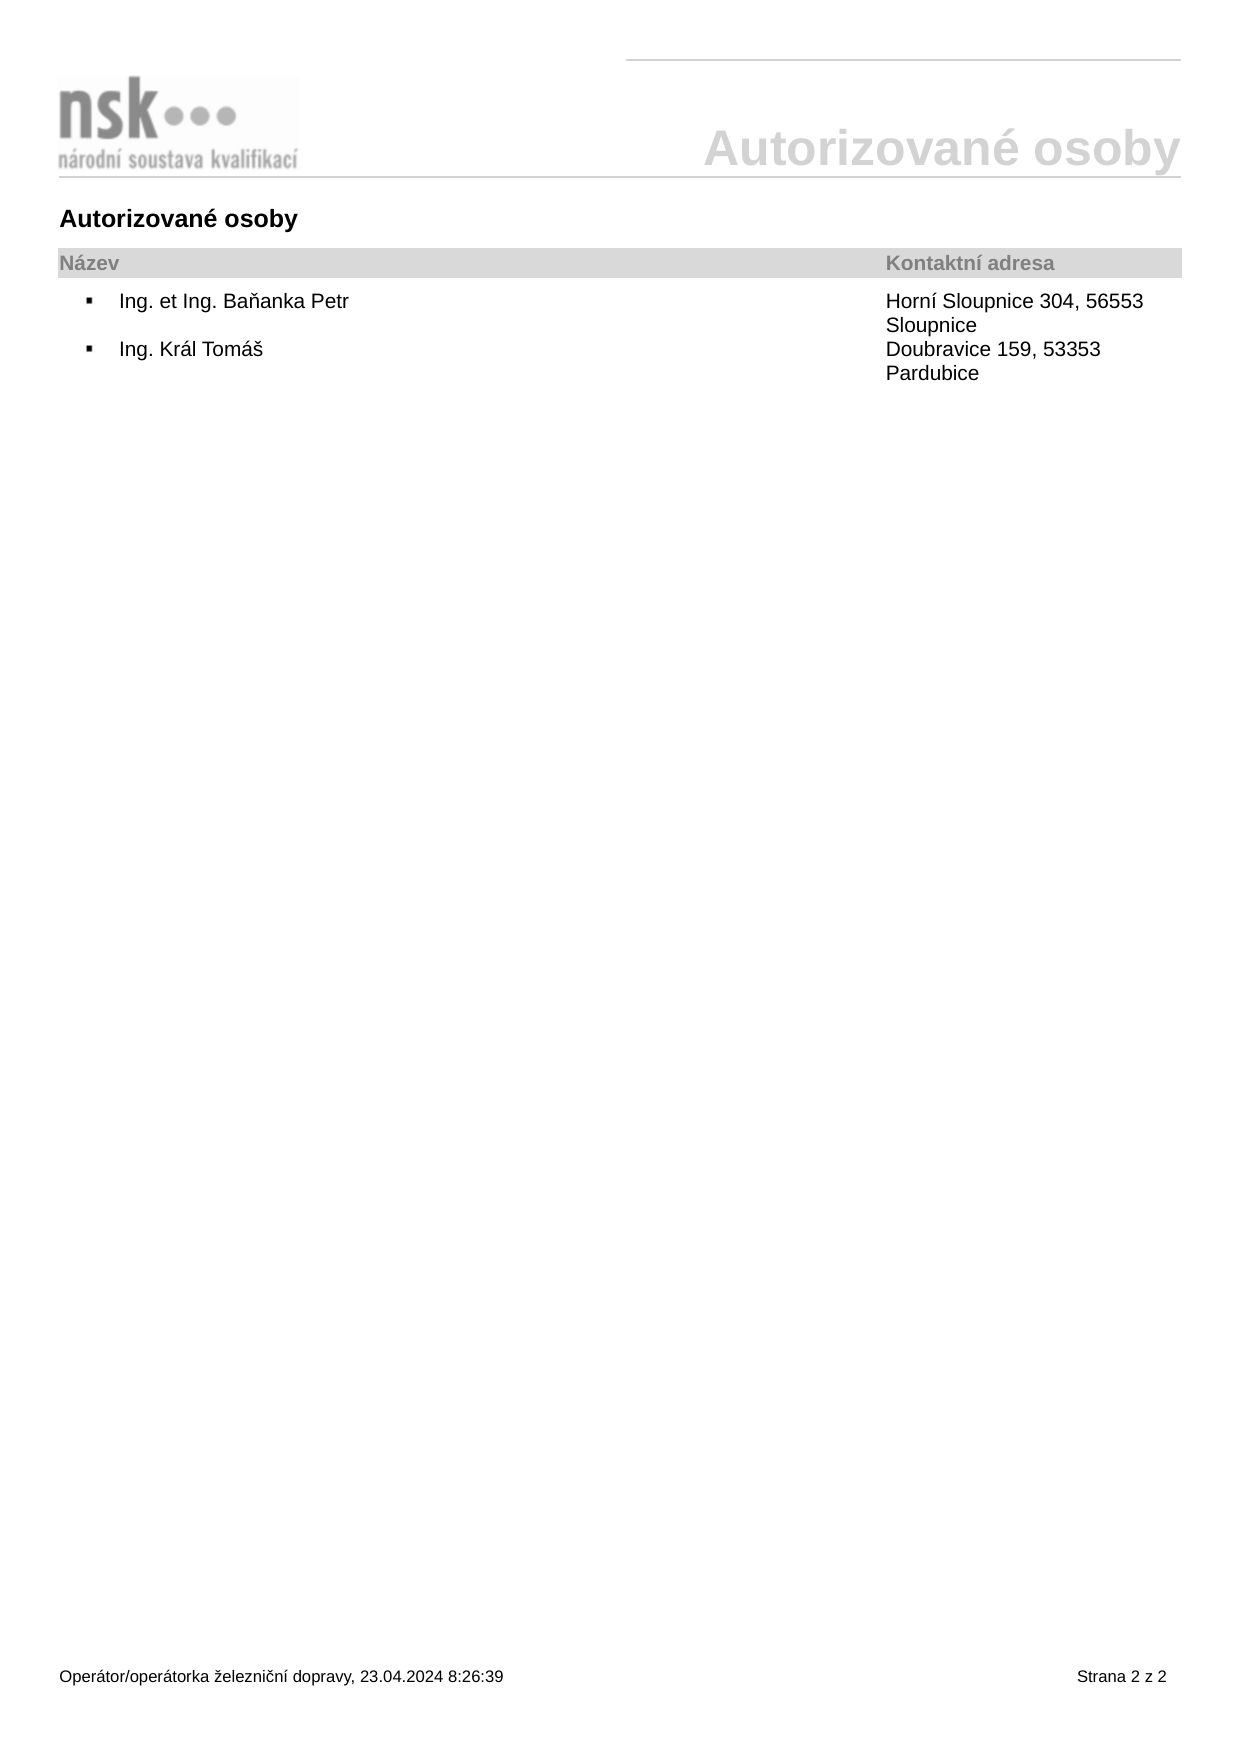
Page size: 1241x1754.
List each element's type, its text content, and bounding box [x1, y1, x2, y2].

table_cell [1167, 1472, 1181, 1658]
table_cell [59, 1472, 119, 1658]
table_cell [1167, 686, 1181, 986]
table_cell Doubravice 159, 53353 Pardubice [886, 337, 1181, 386]
table_cell [618, 1286, 626, 1472]
table_cell [1167, 236, 1181, 248]
table_cell [481, 1472, 617, 1658]
table_cell [618, 236, 626, 248]
table_cell Ing. Král Tomáš [119, 337, 886, 362]
table_cell [481, 171, 617, 176]
table_cell [860, 194, 886, 200]
table_cell [481, 362, 617, 386]
table_cell [626, 986, 860, 1286]
table_cell [119, 194, 481, 200]
table_cell [119, 1472, 481, 1658]
table_cell [119, 171, 481, 176]
table_cell [481, 986, 617, 1286]
table_cell [618, 170, 626, 176]
table_cell [860, 386, 886, 686]
picture [57, 59, 619, 171]
table_cell [119, 386, 481, 686]
table_cell [119, 362, 481, 386]
table_cell Horní Sloupnice 304, 56553 Sloupnice [886, 289, 1181, 337]
table_cell [59, 314, 119, 336]
table_cell [1167, 1286, 1181, 1472]
table_cell Autorizované osoby [626, 61, 1181, 176]
table_cell [619, 59, 626, 170]
table_cell [886, 386, 1167, 686]
table_cell [481, 686, 617, 986]
table_cell [886, 986, 1167, 1286]
table_cell [618, 986, 626, 1286]
table_cell [860, 314, 886, 337]
table_cell [886, 236, 1167, 248]
table_cell [860, 362, 886, 386]
table_cell [618, 314, 626, 337]
table_cell [886, 686, 1167, 986]
table_cell [860, 1472, 886, 1658]
table_cell [1167, 386, 1181, 686]
table_cell [1167, 194, 1181, 200]
table_cell [626, 686, 860, 986]
table_cell [1167, 1658, 1181, 1694]
table_cell [860, 1286, 886, 1472]
table_cell [59, 1286, 119, 1472]
table_cell [59, 171, 119, 176]
table_cell [59, 278, 119, 288]
table_cell [626, 194, 860, 200]
table_cell [618, 1472, 626, 1658]
table_cell [119, 986, 481, 1286]
table_cell [626, 362, 860, 386]
table_cell [1167, 278, 1181, 289]
table_cell [481, 314, 617, 337]
table_cell [618, 278, 626, 289]
table_cell [860, 686, 886, 986]
picture [59, 336, 119, 361]
table_cell [119, 686, 481, 986]
table_cell [481, 1286, 617, 1472]
table_cell [886, 278, 1167, 289]
table_cell Ing. et Ing. Baňanka Petr [119, 289, 886, 314]
table_cell [886, 1472, 1167, 1658]
table_cell [626, 278, 860, 289]
table_cell [886, 194, 1167, 200]
table_cell [618, 362, 626, 386]
table_cell Autorizované osoby [59, 200, 1181, 236]
table_cell [481, 236, 617, 248]
table_cell [626, 1286, 860, 1472]
table_cell [59, 986, 119, 1286]
table_cell Název [60, 250, 885, 277]
table_cell [1167, 986, 1181, 1286]
table_cell Operátor/operátorka železniční dopravy, 23.04.2024 8:26:39 [59, 1658, 860, 1694]
table_cell [626, 1472, 860, 1658]
table_cell [59, 686, 119, 986]
table_cell [860, 236, 886, 248]
picture [59, 288, 119, 313]
table_cell [626, 386, 860, 686]
table_cell [860, 278, 886, 289]
table_cell [618, 686, 626, 986]
table_cell [481, 278, 617, 289]
table_cell [59, 362, 119, 386]
table_cell [59, 236, 119, 248]
table_cell [481, 386, 617, 686]
table_cell [119, 314, 481, 337]
table_cell [618, 386, 626, 686]
table_cell [626, 314, 860, 337]
table_cell [119, 236, 481, 248]
table_cell Kontaktní adresa [886, 250, 1180, 277]
table_cell [59, 178, 1181, 194]
table_cell [119, 278, 481, 289]
table_cell [59, 194, 119, 200]
table_cell [59, 386, 119, 686]
table_cell [119, 1286, 481, 1472]
table_cell Strana 2 z 2 [860, 1658, 1167, 1694]
table_cell [886, 1286, 1167, 1472]
table_cell [626, 236, 860, 248]
table_cell [860, 986, 886, 1286]
table_cell [618, 194, 626, 200]
table_cell [481, 194, 617, 200]
